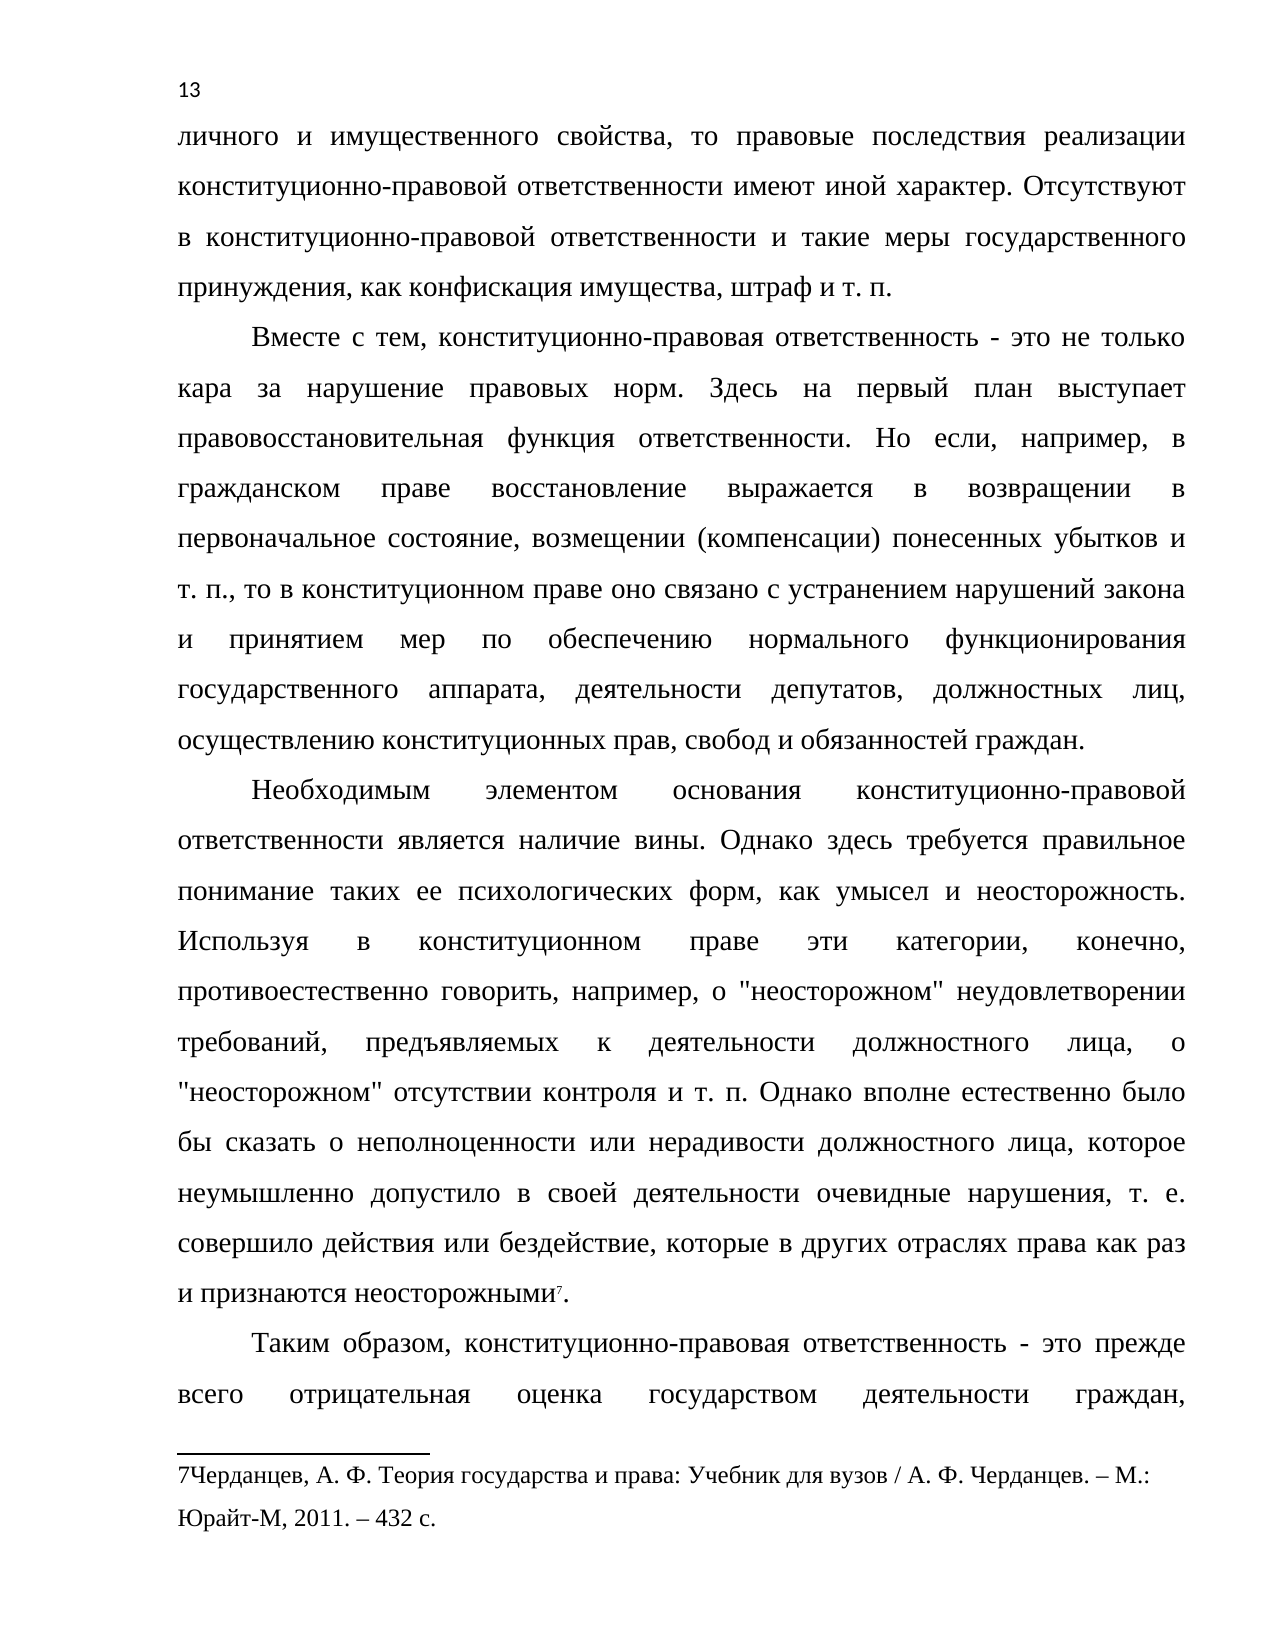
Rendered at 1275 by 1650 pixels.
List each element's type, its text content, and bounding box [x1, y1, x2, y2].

text Черданцев, А. Ф. Теория государства и права: Учебник для вузов / А. Ф. Черданцев. – М.: Юрайт-М, 2011. – 432 с. [177, 1460, 1186, 1532]
text Таким образом, конституционно-правовая ответственность - это прежде всего отрицательная оценка государством деятельности граждан, [177, 1326, 1186, 1409]
text личного и имущественного свойства, то правовые последствия реализации конституционно-правовой ответственности имеют иной характер. Отсутствуют в конституционно-правовой ответственности и такие меры государственного принуждения, как конфискация имущества, штраф и т. п. [177, 118, 1186, 303]
text Вместе с тем, конституционно-правовая ответственность - это не только кара за нарушение правовых норм. Здесь на первый план выступает правовосстановительная функция ответственности. Но если, например, в гражданском праве восстановление выражается в возвращении в первоначальное состояние, возмещении (компенсации) понесенных убытков и т. п., то в конституционном праве оно связано с устранением нарушений закона и принятием мер по обеспечению нормального функционирования государственного аппарата, деятельности депутатов, должностных лиц, осуществлению конституционных прав, свобод и обязанностей граждан. [177, 319, 1186, 755]
text Необходимым элементом основания конституционно-правовой ответственности является наличие вины. Однако здесь требуется правильное понимание таких ее психологических форм, как умысел и неосторожность. Используя в конституционном праве эти категории, конечно, противоестественно говорить, например, о "неосторожном" неудовлетворении требований, предъявляемых к деятельности должностного лица, о "неосторожном" отсутствии контроля и т. п. Однако вполне естественно было бы сказать о неполноценности или нерадивости должностного лица, которое неумышленно допустило в своей деятельности очевидные нарушения, т. е. совершило действия или бездействие, которые в других отраслях права как раз и признаются неосторожными. [177, 772, 1186, 1309]
